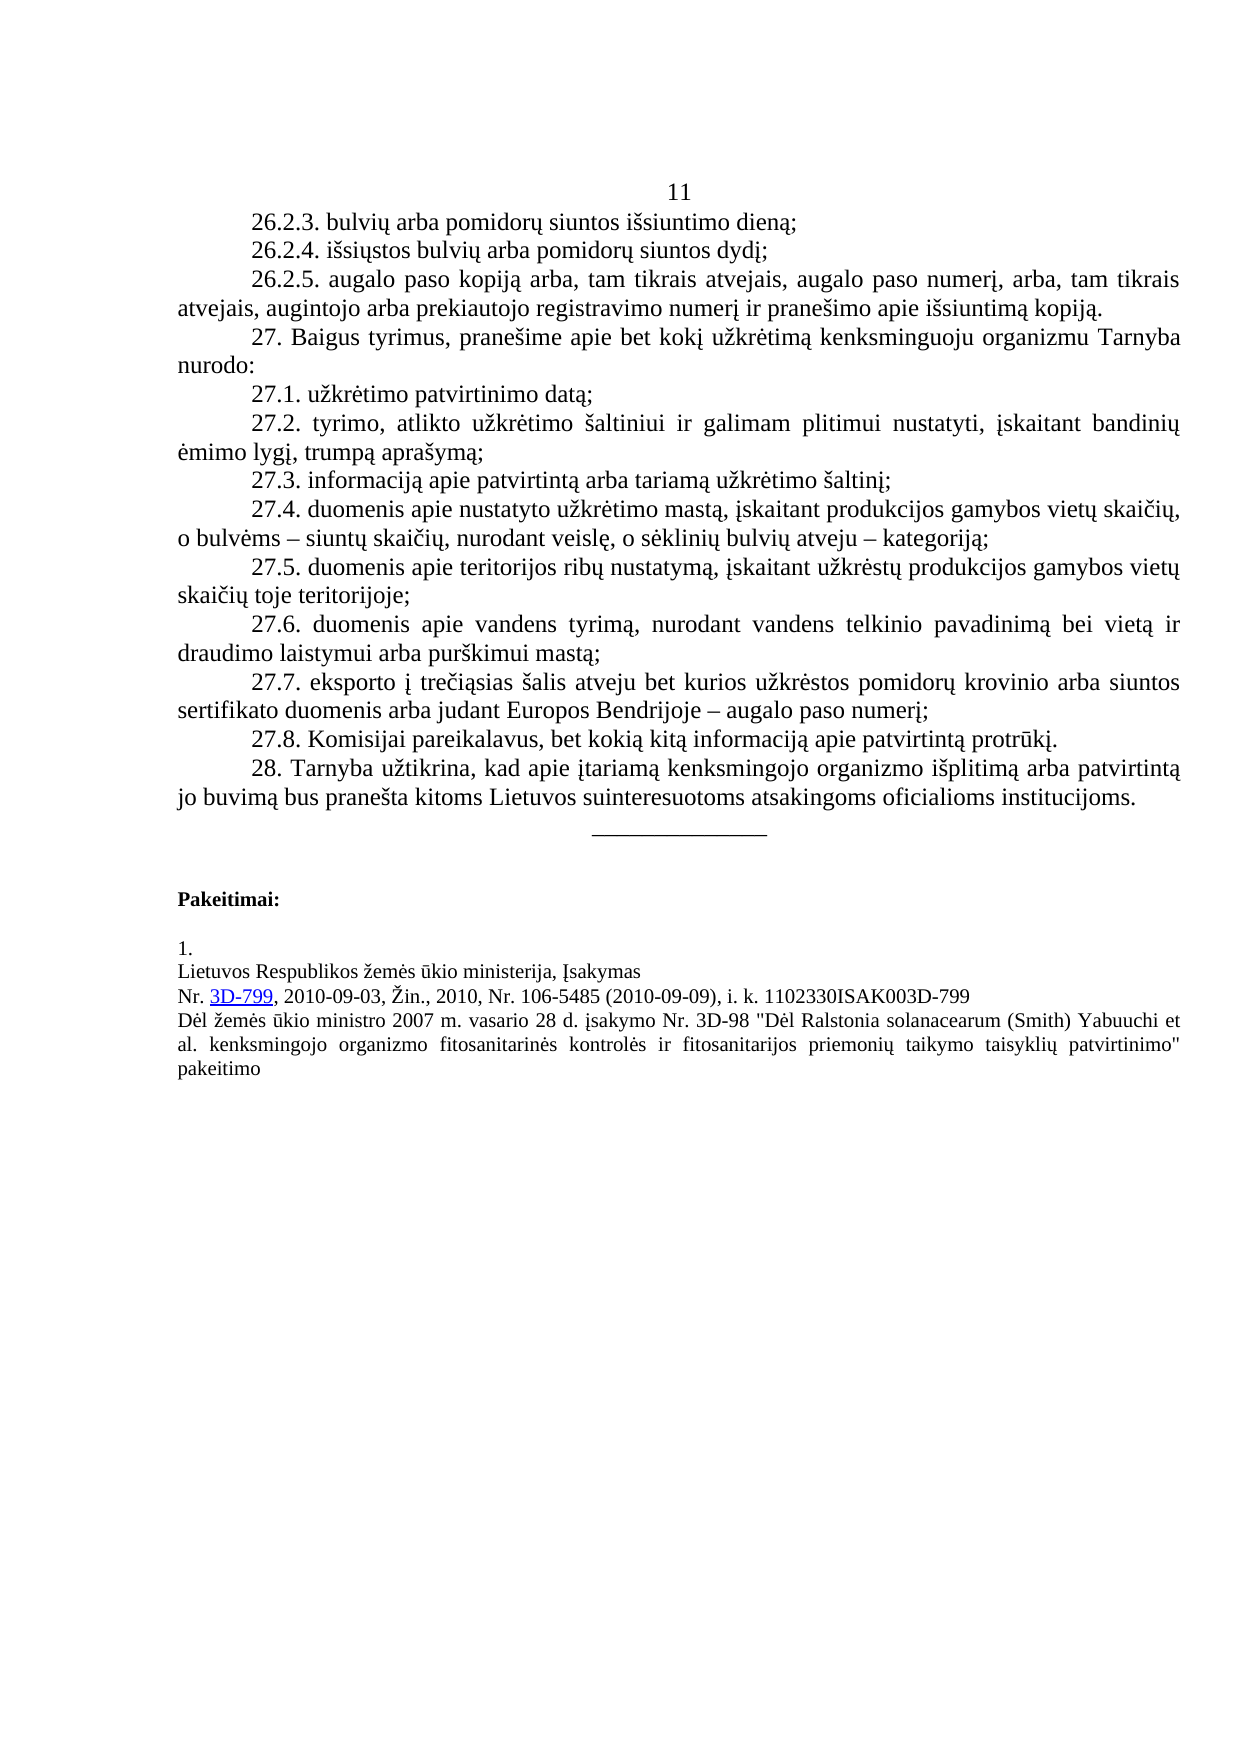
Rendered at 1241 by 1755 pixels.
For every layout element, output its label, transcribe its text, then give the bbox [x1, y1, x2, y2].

text 26.2.4. išsiųstos bulvių arba pomidorų siuntos dydį; [177, 235, 1181, 264]
text Lietuvos Respublikos žemės ūkio ministerija, Įsakymas [177, 959, 1181, 983]
text 1. [177, 935, 1181, 959]
text ______________ [177, 810, 1181, 839]
text 27.4. duomenis apie nustatyto užkrėtimo mastą, įskaitant produkcijos gamybos vietų skaičių, o bulvėms – siuntų skaičių, nurodant veislę, o sėklinių bulvių atveju – kategoriją; [177, 494, 1181, 552]
text Nr. 3D-799, 2010-09-03, Žin., 2010, Nr. 106-5485 (2010-09-09), i. k. 1102330ISAK003D-799 [177, 983, 1181, 1008]
text 28. Tarnyba užtikrina, kad apie įtariamą kenksmingojo organizmo išplitimą arba patvirtintą jo buvimą bus pranešta kitoms Lietuvos suinteresuotoms atsakingoms oficialioms institucijoms. [177, 753, 1181, 810]
text 27.6. duomenis apie vandens tyrimą, nurodant vandens telkinio pavadinimą bei vietą ir draudimo laistymui arba purškimui mastą; [177, 609, 1181, 667]
text 27.5. duomenis apie teritorijos ribų nustatymą, įskaitant užkrėstų produkcijos gamybos vietų skaičių toje teritorijoje; [177, 552, 1181, 609]
text 26.2.5. augalo paso kopiją arba, tam tikrais atvejais, augalo paso numerį, arba, tam tikrais atvejais, augintojo arba prekiautojo registravimo numerį ir pranešimo apie išsiuntimą kopiją. [177, 264, 1181, 322]
text 27.2. tyrimo, atlikto užkrėtimo šaltiniui ir galimam plitimui nustatyti, įskaitant bandinių ėmimo lygį, trumpą aprašymą; [177, 408, 1181, 465]
text Pakeitimai: [177, 887, 1181, 911]
text 27.8. Komisijai pareikalavus, bet kokią kitą informaciją apie patvirtintą protrūkį. [177, 724, 1181, 753]
text 27.1. užkrėtimo patvirtinimo datą; [177, 379, 1181, 408]
text 26.2.3. bulvių arba pomidorų siuntos išsiuntimo dieną; [177, 207, 1181, 235]
text 27. Baigus tyrimus, pranešime apie bet kokį užkrėtimą kenksminguoju organizmu Tarnyba nurodo: [177, 322, 1181, 379]
text 27.3. informaciją apie patvirtintą arba tariamą užkrėtimo šaltinį; [177, 465, 1181, 494]
text 27.7. eksporto į trečiąsias šalis atveju bet kurios užkrėstos pomidorų krovinio arba siuntos sertifikato duomenis arba judant Europos Bendrijoje – augalo paso numerį; [177, 667, 1181, 724]
text Dėl žemės ūkio ministro 2007 m. vasario 28 d. įsakymo Nr. 3D-98 "Dėl Ralstonia solanacearum (Smith) Yabuuchi et al. kenksmingojo organizmo fitosanitarinės kontrolės ir fitosanitarijos priemonių taikymo taisyklių patvirtinimo" pakeitimo [177, 1008, 1181, 1080]
